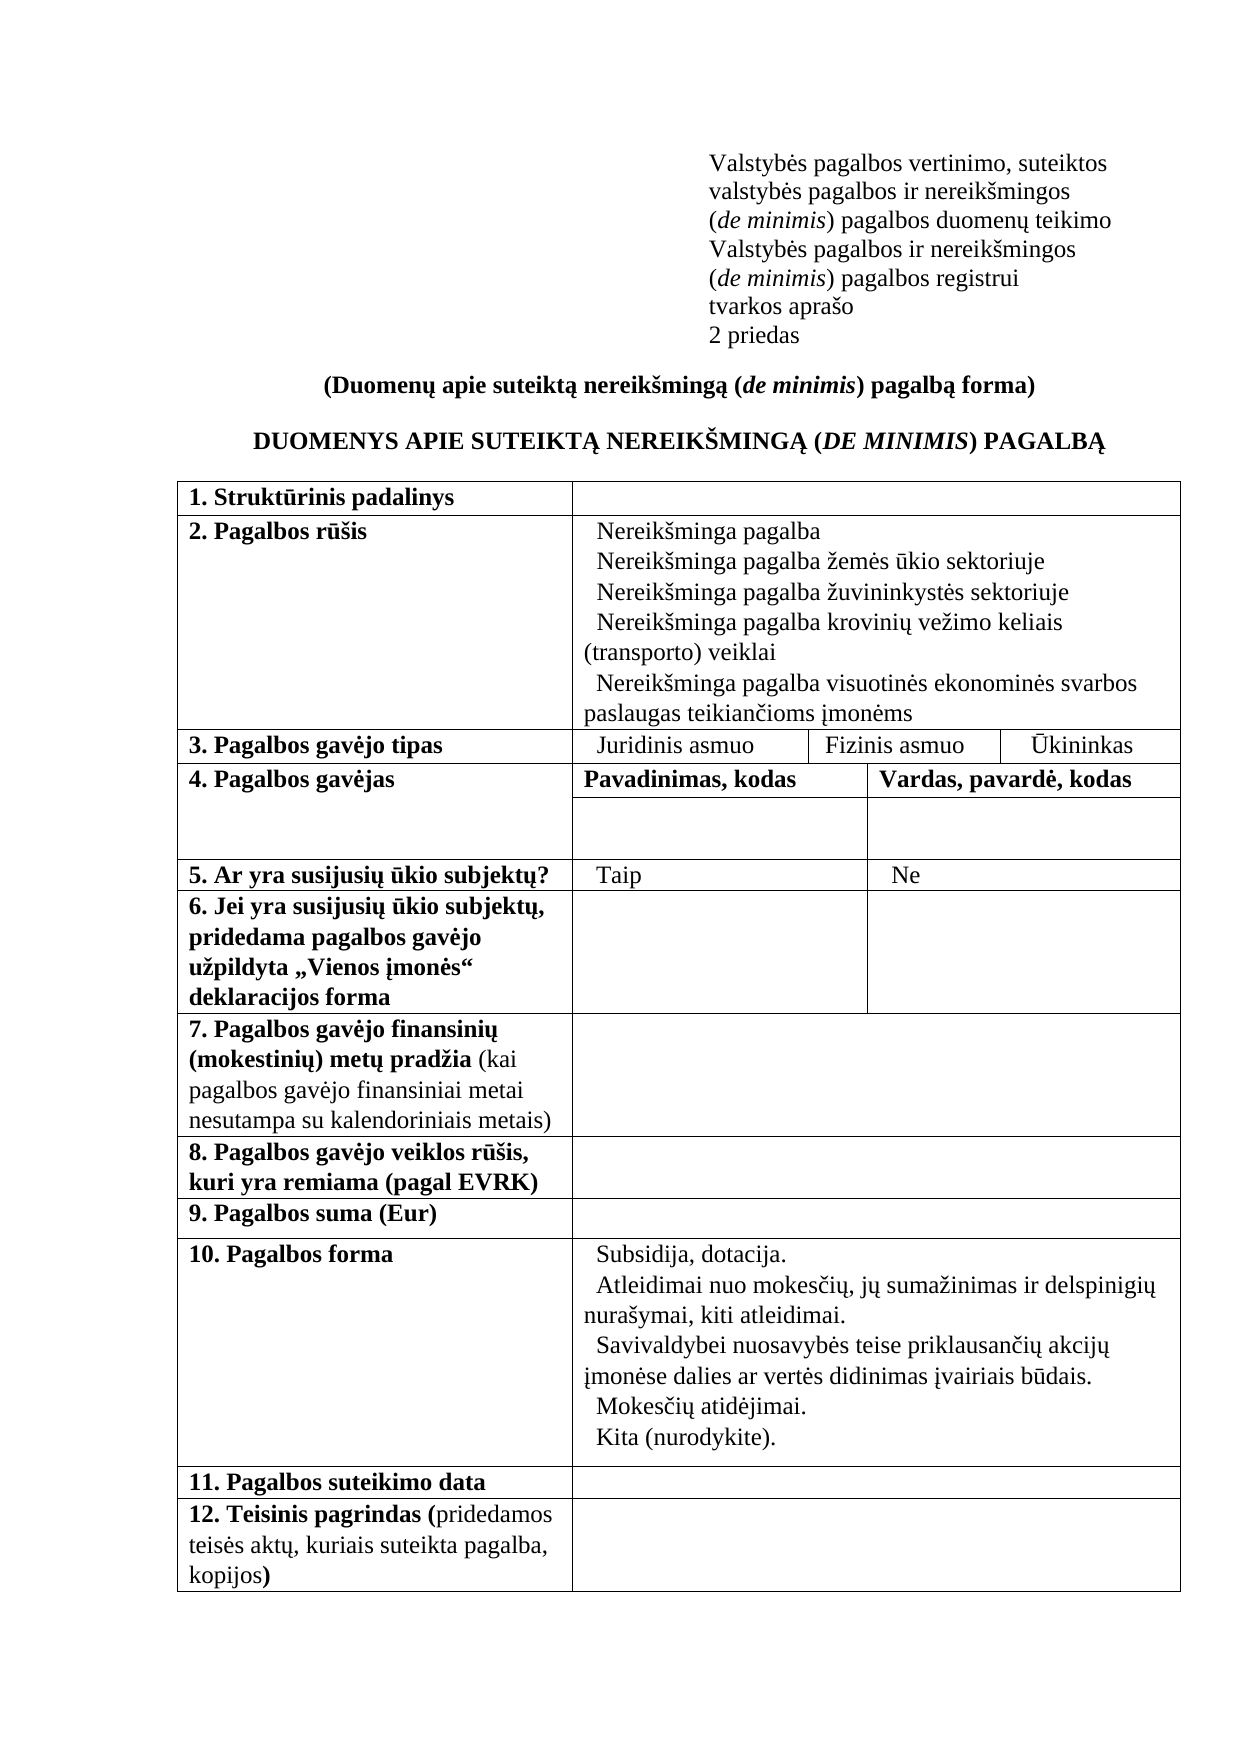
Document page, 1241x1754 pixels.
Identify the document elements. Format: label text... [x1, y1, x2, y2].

text DuomenYS apie suteiktą nereikšmingą (de minimis) pagalbą [177, 426, 1181, 455]
table_cell 9. Pagalbos suma (Eur) [178, 1199, 572, 1238]
table_cell Vardas, pavardė, kodas [868, 764, 1180, 797]
table_cell Ūkininkas [1001, 730, 1180, 763]
table_cell 2. Pagalbos rūšis [178, 516, 572, 729]
text (Duomenų apie suteiktą nereikšmingą (de minimis) pagalbą forma) [177, 370, 1181, 399]
table_cell 11. Pagalbos suteikimo data [178, 1467, 572, 1498]
text tvarkos aprašo [177, 291, 1181, 320]
table_cell 10. Pagalbos forma [178, 1239, 572, 1466]
table_cell 4. Pagalbos gavėjas [178, 764, 572, 859]
table_cell 6. Jei yra susijusių ūkio subjektų, pridedama pagalbos gavėjo užpildyta „Vienos įmonės“ deklaracijos forma [178, 891, 572, 1013]
table_cell Juridinis asmuo [573, 730, 808, 763]
table_cell Ne [868, 860, 1180, 890]
table_cell 3. Pagalbos gavėjo tipas [178, 730, 572, 763]
table_cell 7. Pagalbos gavėjo finansinių (mokestinių) metų pradžia (kai pagalbos gavėjo finansiniai metai nesutampa su kalendoriniais metais) [178, 1014, 572, 1136]
table_cell [573, 1137, 1180, 1197]
table_header [573, 482, 1180, 515]
table_cell Subsidija, dotacija. Atleidimai nuo mokesčių, jų sumažinimas ir delspinigių nurašymai, kiti atleidimai. Savivaldybei nuosavybės teise priklausančių akcijų įmonėse dalies ar vertės didinimas įvairiais būdais. Mokesčių atidėjimai. Kita (nurodykite). [573, 1239, 1180, 1466]
table_header 1. Struktūrinis padalinys [178, 482, 572, 515]
text 2 priedas [177, 320, 1181, 349]
table_cell 5. Ar yra susijusių ūkio subjektų? [178, 860, 572, 890]
table_cell Fizinis asmuo [809, 730, 1000, 763]
table_cell [868, 891, 1180, 1013]
table_cell [573, 1467, 1180, 1498]
table_cell 8. Pagalbos gavėjo veiklos rūšis, kuri yra remiama (pagal EVRK) [178, 1137, 572, 1197]
table_cell [573, 1014, 1180, 1136]
table_cell Taip [573, 860, 867, 890]
table_cell Pavadinimas, kodas [573, 764, 867, 797]
text (de minimis) pagalbos duomenų teikimo [177, 205, 1181, 234]
table_cell [573, 1199, 1180, 1238]
text Valstybės pagalbos ir nereikšmingos [177, 234, 1181, 263]
table_cell [573, 1499, 1180, 1591]
text (de minimis) pagalbos registrui [177, 263, 1181, 291]
text valstybės pagalbos ir nereikšmingos [177, 176, 1181, 205]
table_cell [573, 798, 867, 859]
table_cell [868, 798, 1180, 859]
table_cell 12. Teisinis pagrindas (pridedamos teisės aktų, kuriais suteikta pagalba, kopijos) [178, 1499, 572, 1591]
table_cell Nereikšminga pagalba Nereikšminga pagalba žemės ūkio sektoriuje Nereikšminga pagalba žuvininkystės sektoriuje Nereikšminga pagalba krovinių vežimo keliais (transporto) veiklai Nereikšminga pagalba visuotinės ekonominės svarbos paslaugas teikiančioms įmonėms [573, 516, 1180, 729]
text Valstybės pagalbos vertinimo, suteiktos [177, 148, 1181, 176]
table_cell [573, 891, 867, 1013]
